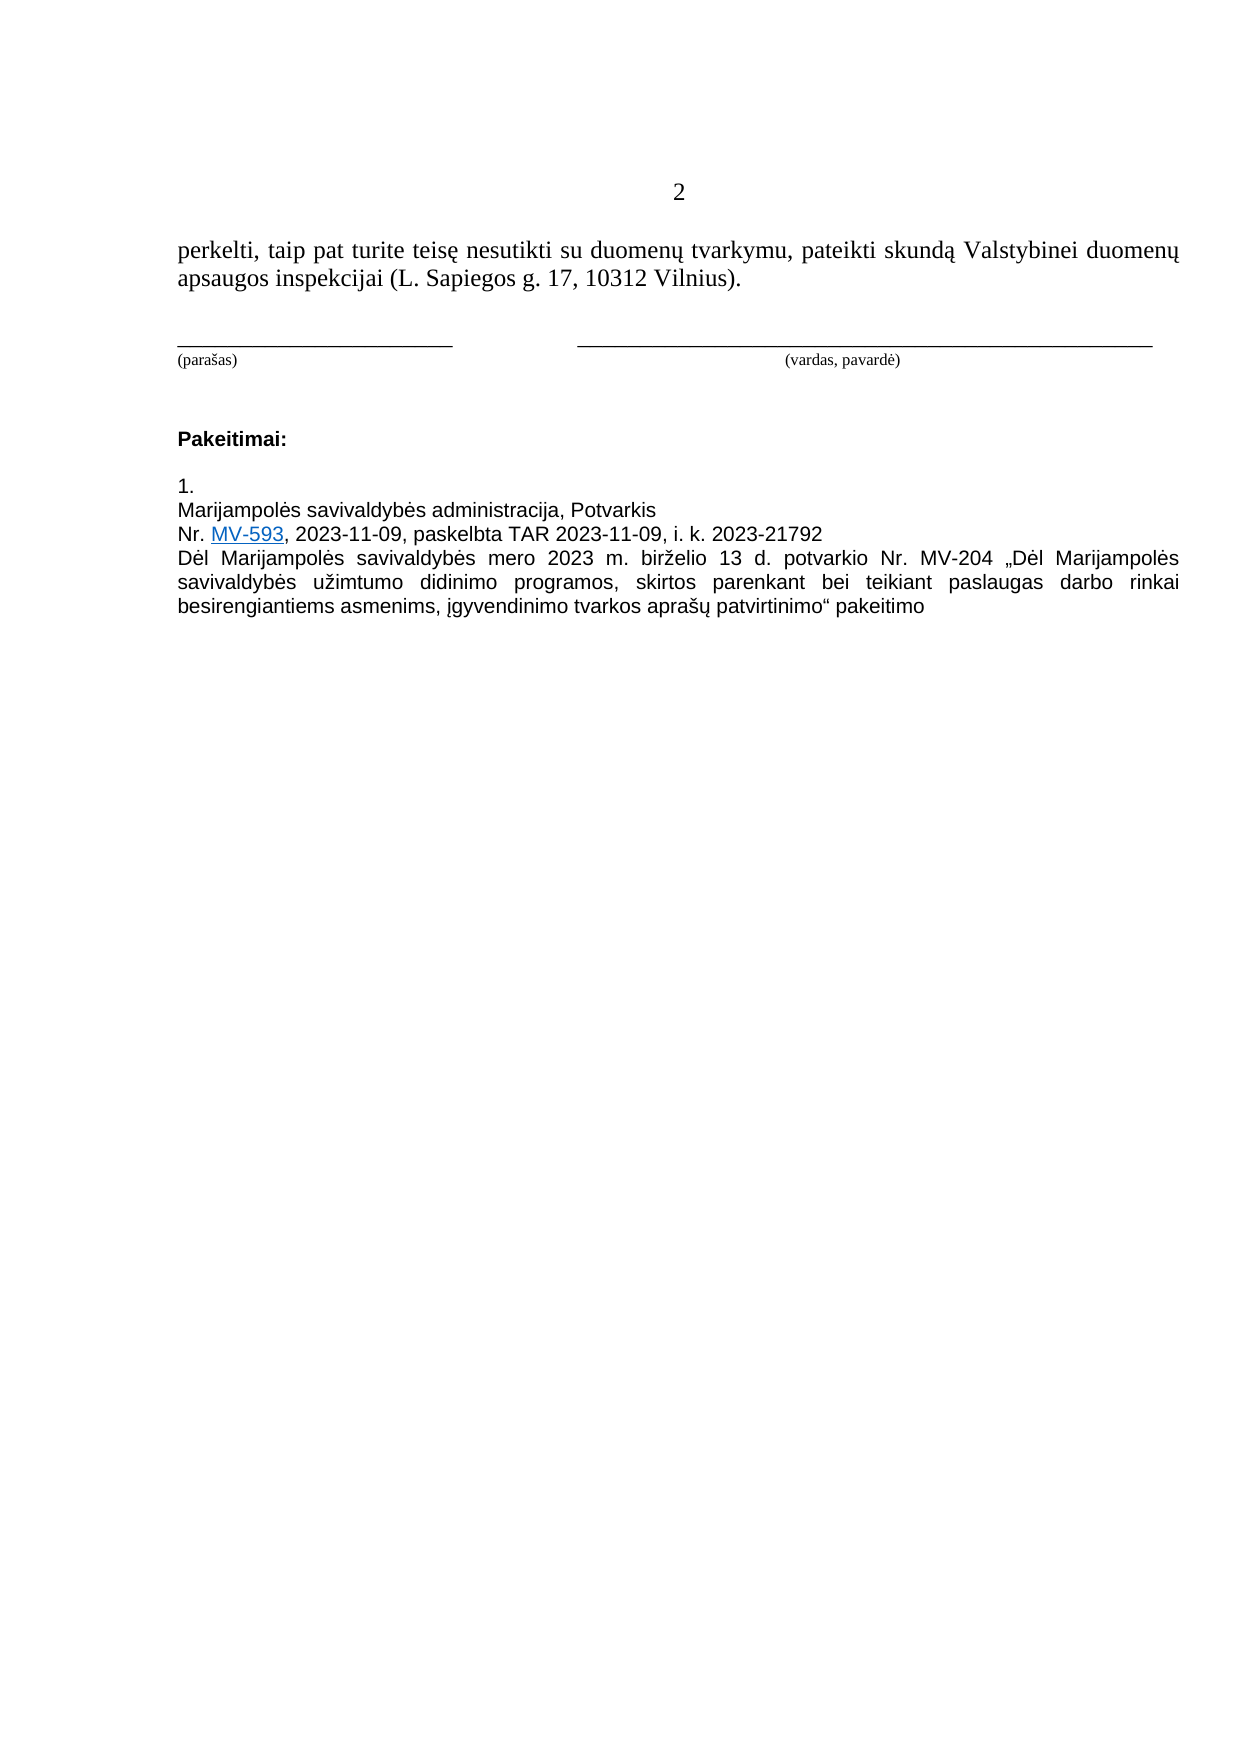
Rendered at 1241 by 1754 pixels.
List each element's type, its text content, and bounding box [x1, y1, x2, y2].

text Dėl Marijampolės savivaldybės mero 2023 m. birželio 13 d. potvarkio Nr. MV-204 „Dėl Marijampolės savivaldybės užimtumo didinimo programos, skirtos parenkant bei teikiant paslaugas darbo rinkai besirengiantiems asmenims, įgyvendinimo tvarkos aprašų patvirtinimo“ pakeitimo [177, 546, 1181, 618]
text 1. [177, 474, 1181, 498]
text (parašas) (vardas, pavardė) [177, 350, 1181, 378]
text Pakeitimai: [177, 426, 1181, 450]
text ______________________ ______________________________________________ [177, 321, 1181, 350]
text Nr. MV-593, 2023-11-09, paskelbta TAR 2023-11-09, i. k. 2023-21792 [177, 522, 1181, 546]
text perkelti, taip pat turite teisę nesutikti su duomenų tvarkymu, pateikti skundą Valstybinei duomenų apsaugos inspekcijai (L. Sapiegos g. 17, 10312 Vilnius). [177, 235, 1181, 292]
text Marijampolės savivaldybės administracija, Potvarkis [177, 498, 1181, 522]
